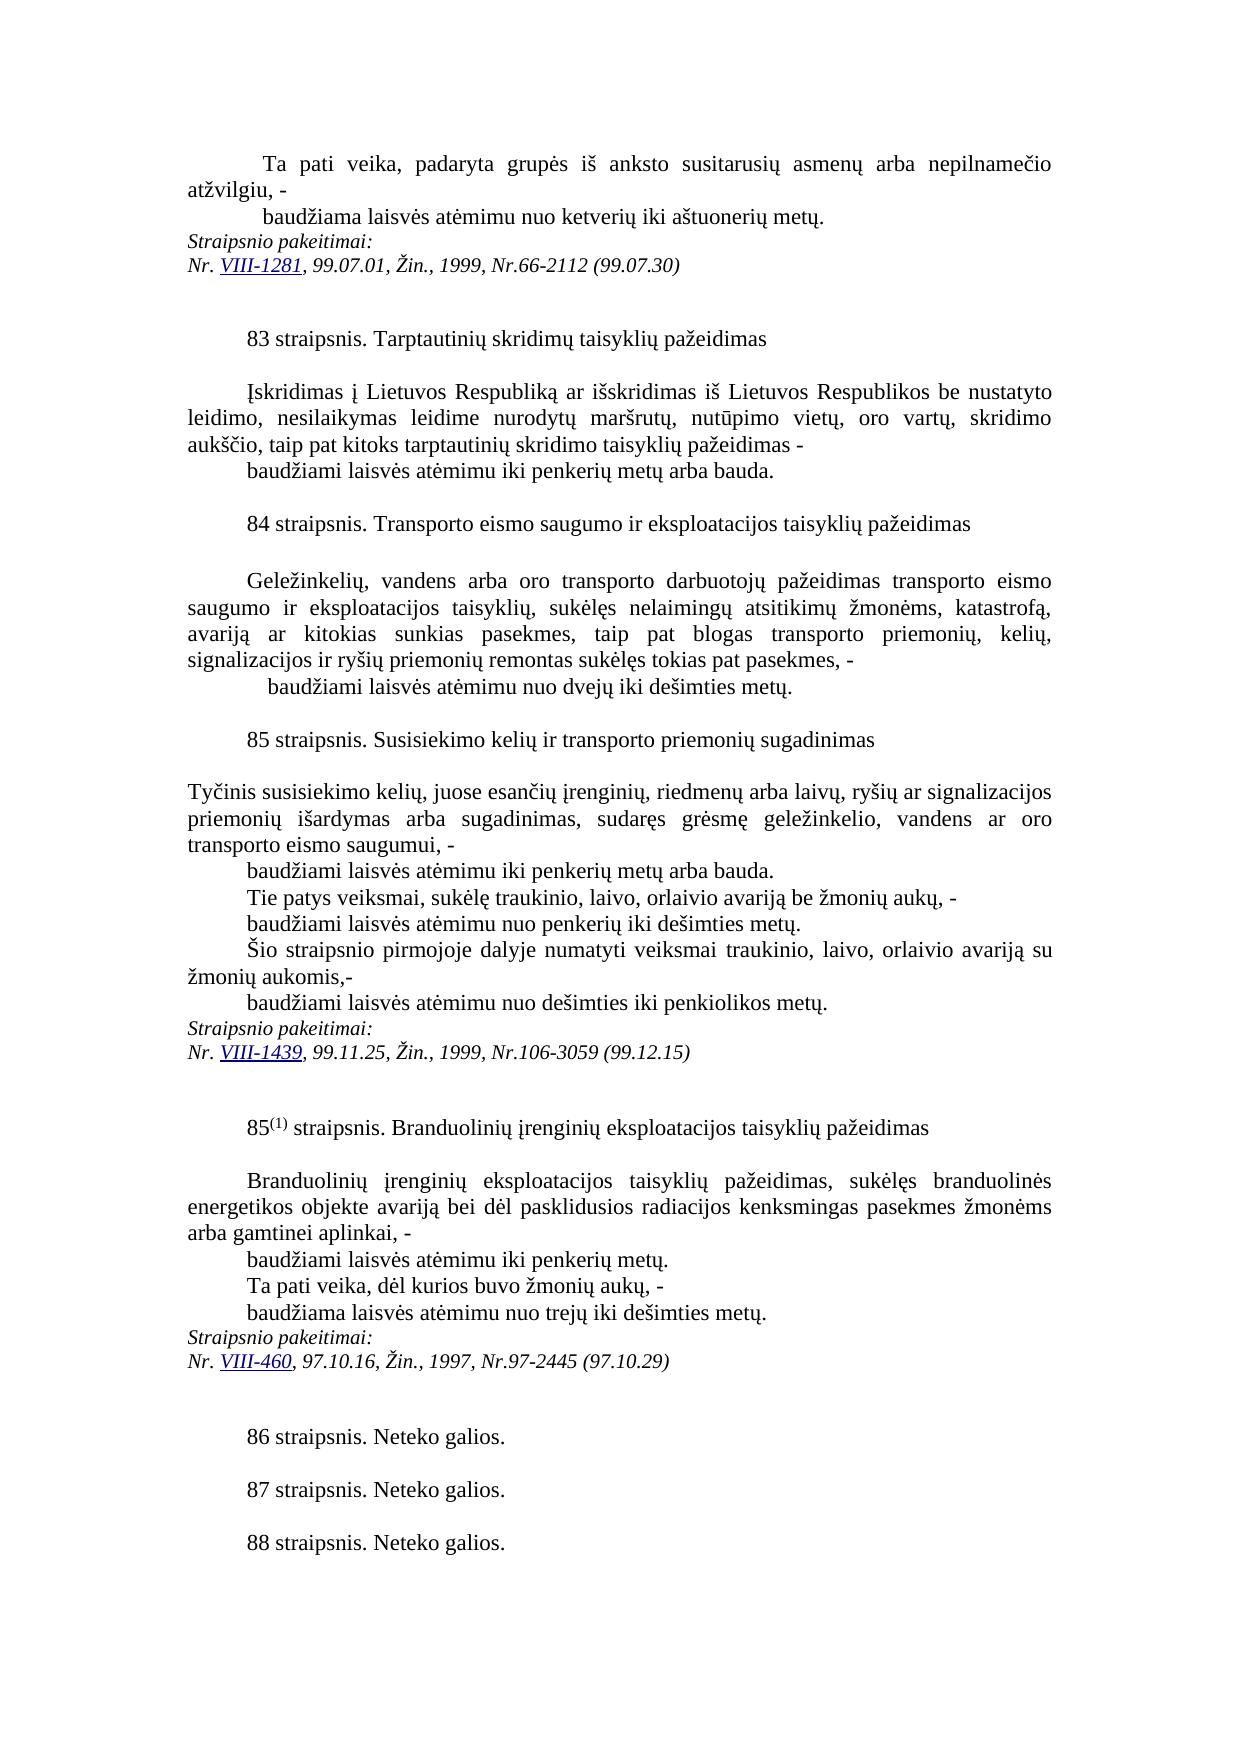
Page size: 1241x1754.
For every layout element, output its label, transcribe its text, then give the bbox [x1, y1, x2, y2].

text 87 straipsnis. Neteko galios. [206, 1476, 1053, 1502]
text 86 straipsnis. Neteko galios. [206, 1423, 1053, 1450]
text 85 straipsnis. Susisiekimo kelių ir transporto priemonių sugadinimas [247, 726, 1053, 752]
text Geležinkelių, vandens arba oro transporto darbuotojų pažeidimas transporto eismo saugumo ir eksploatacijos taisyklių, sukėlęs nelaimingų atsitikimų žmonėms, katastrofą, avariją ar kitokias sunkias pasekmes, taip pat blogas transporto priemonių, kelių, signalizacijos ir ryšių priemonių remontas sukėlęs tokias pat pasekmes, - [187, 567, 1053, 673]
text 84 straipsnis. Transporto eismo saugumo ir eksploatacijos taisyklių pažeidimas [247, 510, 1053, 536]
text baudžiami laisvės atėmimu iki penkerių metų arba bauda. [187, 857, 1053, 884]
text Įskridimas į Lietuvos Respubliką ar išskridimas iš Lietuvos Respublikos be nustatyto leidimo, nesilaikymas leidime nurodytų maršrutų, nutūpimo vietų, oro vartų, skridimo aukščio, taip pat kitoks tarptautinių skridimo taisyklių pažeidimas - [187, 378, 1053, 457]
text baudžiama laisvės atėmimu nuo ketverių iki aštuonerių metų. [187, 203, 1053, 229]
text Nr. VIII-460, 97.10.16, Žin., 1997, Nr.97-2445 (97.10.29) [187, 1349, 1053, 1373]
text baudžiami laisvės atėmimu nuo dešimties iki penkiolikos metų. [187, 989, 1053, 1016]
text Tyčinis susisiekimo kelių, juose esančių įrenginių, riedmenų arba laivų, ryšių ar signalizacijos priemonių išardymas arba sugadinimas, sudaręs grėsmę geležinkelio, vandens ar oro transporto eismo saugumui, - [187, 778, 1053, 857]
text Nr. VIII-1439, 99.11.25, Žin., 1999, Nr.106-3059 (99.12.15) [187, 1039, 1053, 1064]
text Straipsnio pakeitimai: [187, 229, 1053, 253]
text baudžiami laisvės atėmimu nuo dvejų iki dešimties metų. [208, 673, 1053, 699]
text baudžiama laisvės atėmimu nuo trejų iki dešimties metų. [187, 1298, 1053, 1325]
text Straipsnio pakeitimai: [187, 1325, 1053, 1349]
text Nr. VIII-1281, 99.07.01, Žin., 1999, Nr.66-2112 (99.07.30) [187, 253, 1053, 277]
text Tie patys veiksmai, sukėlę traukinio, laivo, orlaivio avariją be žmonių aukų, - [187, 884, 1053, 910]
text Ta pati veika, padaryta grupės iš anksto susitarusių asmenų arba nepilnamečio atžvilgiu, - [187, 150, 1053, 203]
text baudžiami laisvės atėmimu iki penkerių metų. [187, 1246, 1053, 1272]
text 85(1) straipsnis. Branduolinių įrenginių eksploatacijos taisyklių pažeidimas [187, 1114, 1053, 1140]
text baudžiami laisvės atėmimu nuo penkerių iki dešimties metų. [187, 910, 1053, 936]
text Branduolinių įrenginių eksploatacijos taisyklių pažeidimas, sukėlęs branduolinės energetikos objekte avariją bei dėl pasklidusios radiacijos kenksmingas pasekmes žmonėms arba gamtinei aplinkai, - [187, 1167, 1053, 1246]
text Šio straipsnio pirmojoje dalyje numatyti veiksmai traukinio, laivo, orlaivio avariją su žmonių aukomis,- [187, 936, 1053, 989]
text baudžiami laisvės atėmimu iki penkerių metų arba bauda. [187, 457, 1053, 483]
text Straipsnio pakeitimai: [187, 1016, 1053, 1039]
text 83 straipsnis. Tarptautinių skridimų taisyklių pažeidimas [206, 325, 1053, 352]
text 88 straipsnis. Neteko galios. [206, 1529, 1053, 1555]
text Ta pati veika, dėl kurios buvo žmonių aukų, - [187, 1272, 1053, 1298]
